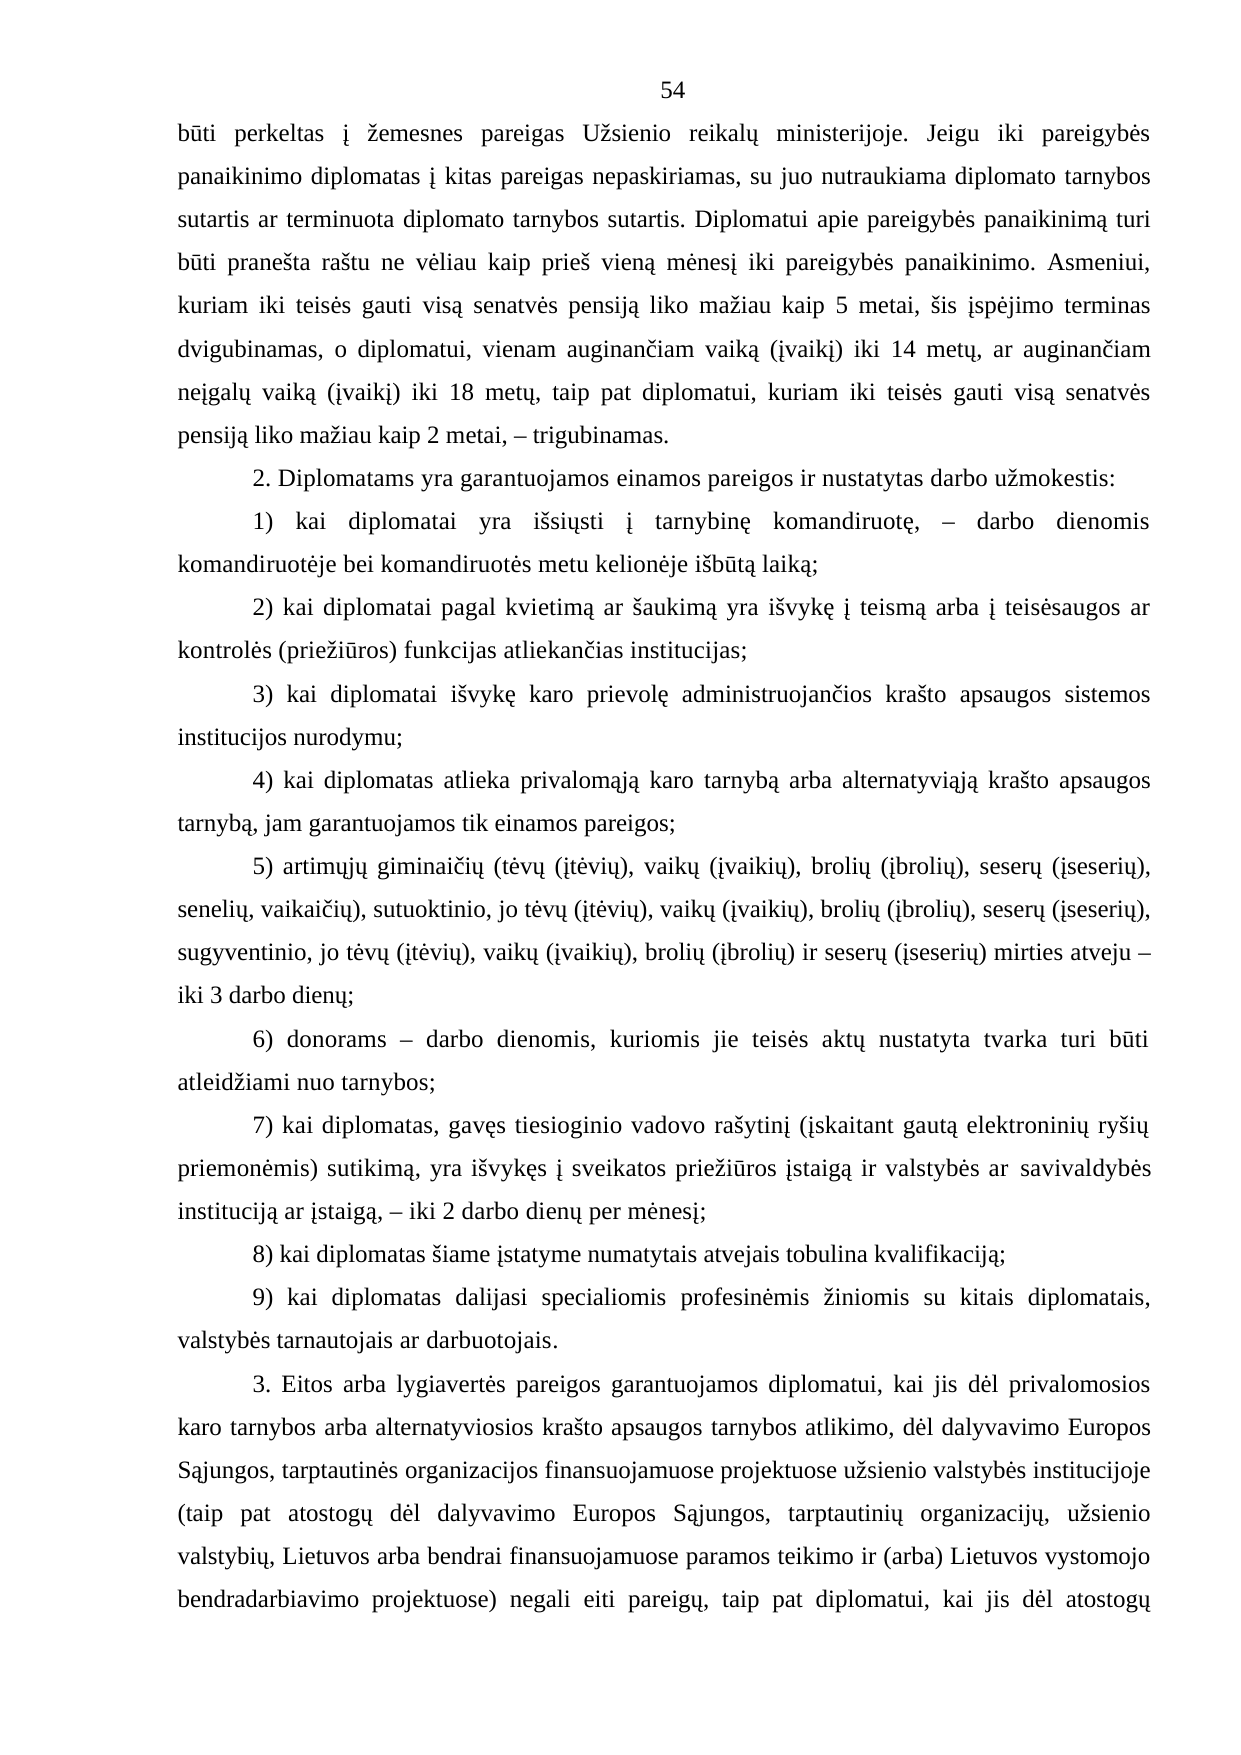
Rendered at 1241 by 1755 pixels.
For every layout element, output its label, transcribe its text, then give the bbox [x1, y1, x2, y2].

text 5) artimųjų giminaičių (tėvų (įtėvių), vaikų (įvaikių), brolių (įbrolių), seserų (įseserių), senelių, vaikaičių), sutuoktinio, jo tėvų (įtėvių), vaikų (įvaikių), brolių (įbrolių), seserų (įseserių), sugyventinio, jo tėvų (įtėvių), vaikų (įvaikių), brolių (įbrolių) ir seserų (įseserių) mirties atveju – iki 3 darbo dienų; [177, 851, 1152, 1009]
text būti perkeltas į žemesnes pareigas Užsienio reikalų ministerijoje. Jeigu iki pareigybės panaikinimo diplomatas į kitas pareigas nepaskiriamas, su juo nutraukiama diplomato tarnybos sutartis ar terminuota diplomato tarnybos sutartis. Diplomatui apie pareigybės panaikinimą turi būti pranešta raštu ne vėliau kaip prieš vieną mėnesį iki pareigybės panaikinimo. Asmeniui, kuriam iki teisės gauti visą senatvės pensiją liko mažiau kaip 5 metai, šis įspėjimo terminas dvigubinamas, o diplomatui, vienam auginančiam vaiką (įvaikį) iki 14 metų, ar auginančiam neįgalų vaiką (įvaikį) iki 18 metų, taip pat diplomatui, kuriam iki teisės gauti visą senatvės pensiją liko mažiau kaip 2 metai, – trigubinamas. [177, 118, 1152, 449]
text 2) kai diplomatai pagal kvietimą ar šaukimą yra išvykę į teismą arba į teisėsaugos ar kontrolės (priežiūros) funkcijas atliekančias institucijas; [177, 592, 1152, 664]
text 6) donorams – darbo dienomis, kuriomis jie teisės aktų nustatyta tvarka turi būti atleidžiami nuo tarnybos; [177, 1024, 1152, 1096]
text 2. Diplomatams yra garantuojamos einamos pareigos ir nustatytas darbo užmokestis: [177, 463, 1152, 492]
text 7) kai diplomatas, gavęs tiesioginio vadovo rašytinį (įskaitant gautą elektroninių ryšių priemonėmis) sutikimą, yra išvykęs į sveikatos priežiūros įstaigą ir valstybės ar savivaldybės instituciją ar įstaigą, – iki 2 darbo dienų per mėnesį; [177, 1110, 1152, 1225]
text 3) kai diplomatai išvykę karo prievolę administruojančios krašto apsaugos sistemos institucijos nurodymu; [177, 679, 1152, 751]
text 9) kai diplomatas dalijasi specialiomis profesinėmis žiniomis su kitais diplomatais, valstybės tarnautojais ar darbuotojais. [177, 1282, 1152, 1354]
text 1) kai diplomatai yra išsiųsti į tarnybinę komandiruotę, – darbo dienomis komandiruotėje bei komandiruotės metu kelionėje išbūtą laiką; [177, 506, 1152, 578]
text 8) kai diplomatas šiame įstatyme numatytais atvejais tobulina kvalifikaciją; [177, 1239, 1152, 1268]
text 4) kai diplomatas atlieka privalomąją karo tarnybą arba alternatyviąją krašto apsaugos tarnybą, jam garantuojamos tik einamos pareigos; [177, 765, 1152, 837]
text 3. Eitos arba lygiavertės pareigos garantuojamos diplomatui, kai jis dėl privalomosios karo tarnybos arba alternatyviosios krašto apsaugos tarnybos atlikimo, dėl dalyvavimo Europos Sąjungos, tarptautinės organizacijos finansuojamuose projektuose užsienio valstybės institucijoje (taip pat atostogų dėl dalyvavimo Europos Sąjungos, tarptautinių organizacijų, užsienio valstybių, Lietuvos arba bendrai finansuojamuose paramos teikimo ir (arba) Lietuvos vystomojo bendradarbiavimo projektuose) negali eiti pareigų, taip pat diplomatui, kai jis dėl atostogų [177, 1369, 1152, 1613]
